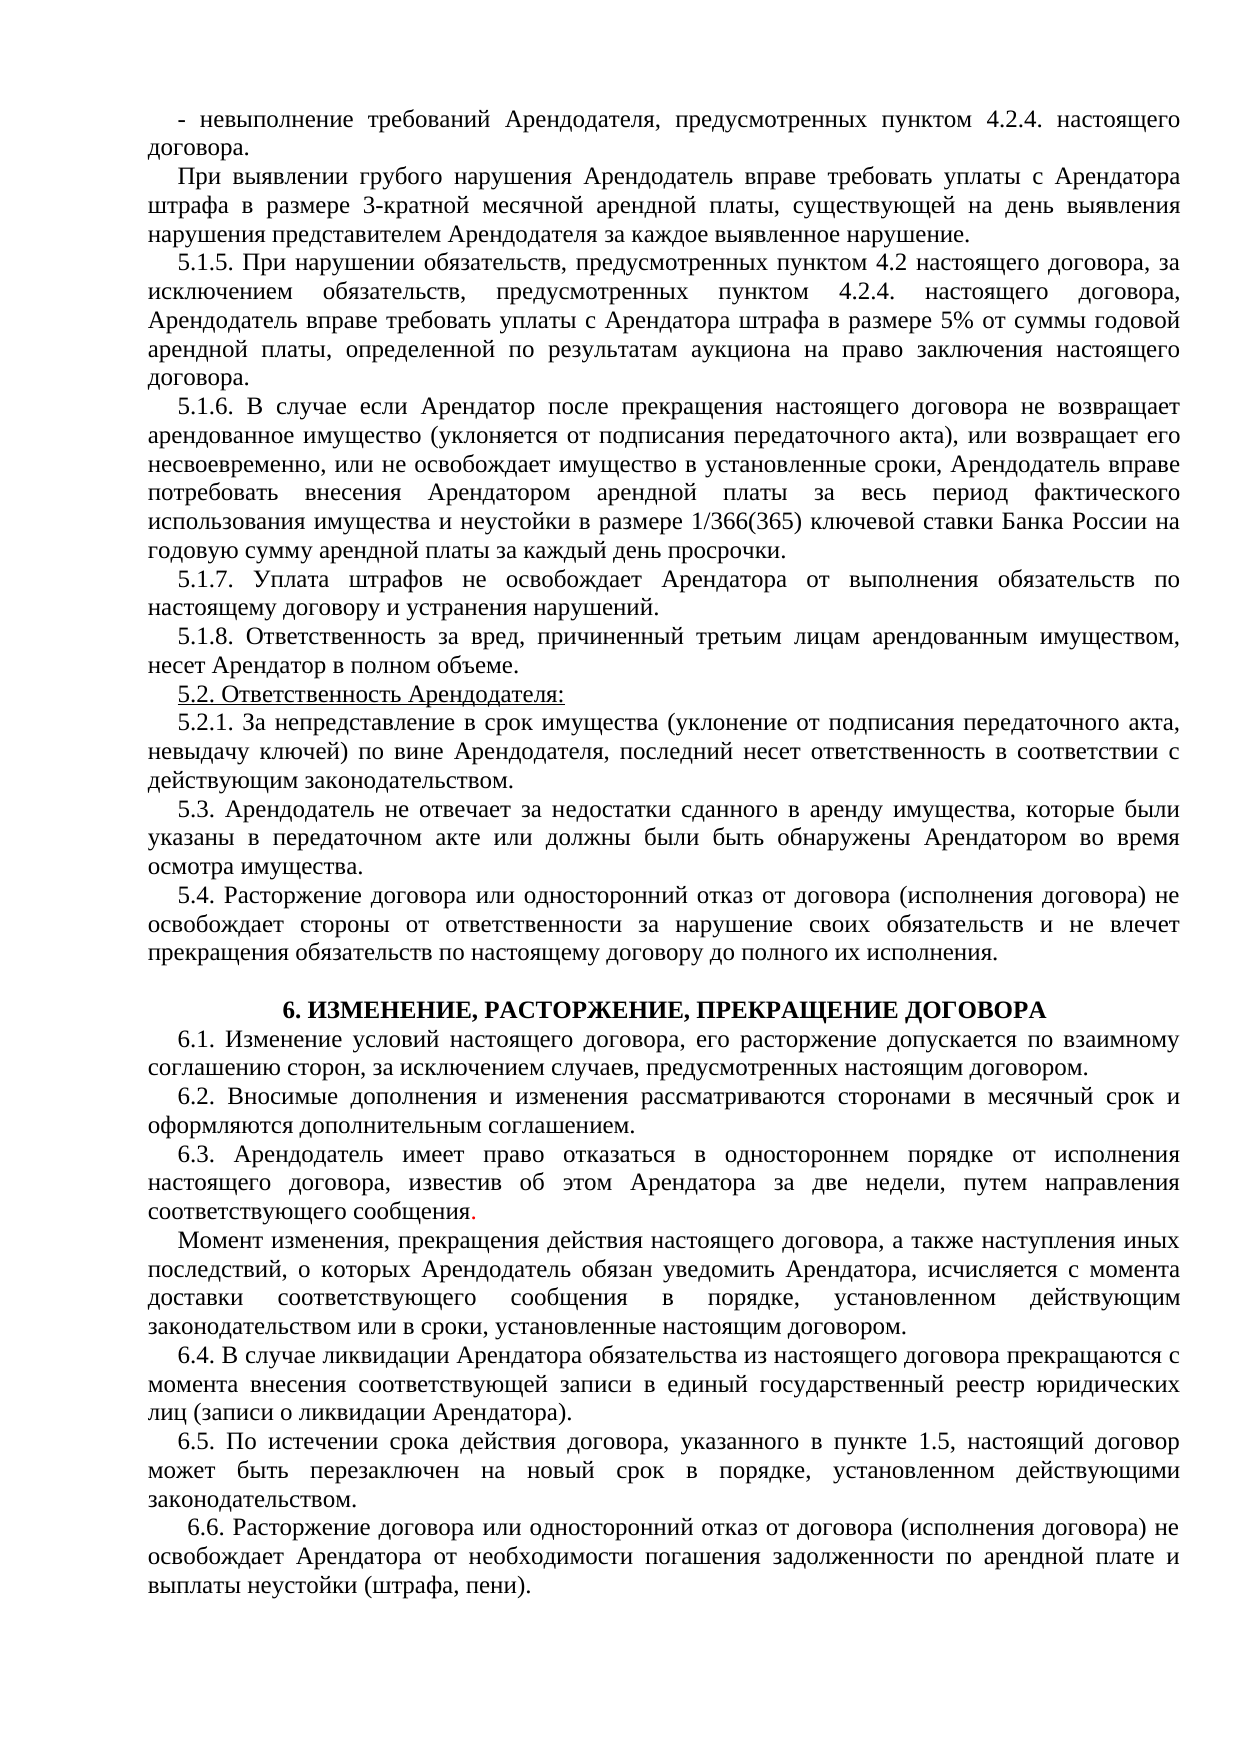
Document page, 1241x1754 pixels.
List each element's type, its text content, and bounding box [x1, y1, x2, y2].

text 5.1.7. Уплата штрафов не освобождает Арендатора от выполнения обязательств по настоящему договору и устранения нарушений. [148, 564, 1181, 621]
text - невыполнение требований Арендодателя, предусмотренных пунктом 4.2.4. настоящего договора. [148, 104, 1181, 161]
text 5.1.8. Ответственность за вред, причиненный третьим лицам арендованным имуществом, несет Арендатор в полном объеме. [148, 621, 1181, 679]
text Момент изменения, прекращения действия настоящего договора, а также наступления иных последствий, о которых Арендодатель обязан уведомить Арендатора, исчисляется с момента доставки соответствующего сообщения в порядке, установленном действующим законодательством или в сроки, установленные настоящим договором. [148, 1225, 1181, 1340]
text 6.2. Вносимые дополнения и изменения рассматриваются сторонами в месячный срок и оформляются дополнительным соглашением. [148, 1081, 1181, 1139]
text 6.1. Изменение условий настоящего договора, его расторжение допускается по взаимному соглашению сторон, за исключением случаев, предусмотренных настоящим договором. [148, 1024, 1181, 1081]
text 6.5. По истечении срока действия договора, указанного в пункте 1.5, настоящий договор может быть перезаключен на новый срок в порядке, установленном действующими законодательством. [148, 1426, 1181, 1512]
text 6. ИЗМЕНЕНИЕ, РАСТОРЖЕНИЕ, ПРЕКРАЩЕНИЕ ДОГОВОРА [148, 995, 1181, 1024]
text 6.6. Расторжение договора или односторонний отказ от договора (исполнения договора) не освобождает Арендатора от необходимости погашения задолженности по арендной плате и выплаты неустойки (штрафа, пени). [148, 1512, 1181, 1599]
text При выявлении грубого нарушения Арендодатель вправе требовать уплаты с Арендатора штрафа в размере 3-кратной месячной арендной платы, существующей на день выявления нарушения представителем Арендодателя за каждое выявленное нарушение. [148, 161, 1181, 247]
text 6.4. В случае ликвидации Арендатора обязательства из настоящего договора прекращаются с момента внесения соответствующей записи в единый государственный реестр юридических лиц (записи о ликвидации Арендатора). [148, 1340, 1181, 1426]
text 5.2. Ответственность Арендодателя: [148, 679, 1181, 707]
text 5.2.1. За непредставление в срок имущества (уклонение от подписания передаточного акта, невыдачу ключей) по вине Арендодателя, последний несет ответственность в соответствии с действующим законодательством. [148, 707, 1181, 794]
text 5.3. Арендодатель не отвечает за недостатки сданного в аренду имущества, которые были указаны в передаточном акте или должны были быть обнаружены Арендатором во время осмотра имущества. [148, 794, 1181, 880]
text 5.1.6. В случае если Арендатор после прекращения настоящего договора не возвращает арендованное имущество (уклоняется от подписания передаточного акта), или возвращает его несвоевременно, или не освобождает имущество в установленные сроки, Арендодатель вправе потребовать внесения Арендатором арендной платы за весь период фактического использования имущества и неустойки в размере 1/366(365) ключевой ставки Банка России на годовую сумму арендной платы за каждый день просрочки. [148, 391, 1181, 564]
text 5.1.5. При нарушении обязательств, предусмотренных пунктом 4.2 настоящего договора, за исключением обязательств, предусмотренных пунктом 4.2.4. настоящего договора, Арендодатель вправе требовать уплаты с Арендатора штрафа в размере 5% от суммы годовой арендной платы, определенной по результатам аукциона на право заключения настоящего договора. [148, 247, 1181, 391]
text 6.3. Арендодатель имеет право отказаться в одностороннем порядке от исполнения настоящего договора, известив об этом Арендатора за две недели, путем направления соответствующего сообщения. [148, 1139, 1181, 1225]
text 5.4. Расторжение договора или односторонний отказ от договора (исполнения договора) не освобождает стороны от ответственности за нарушение своих обязательств и не влечет прекращения обязательств по настоящему договору до полного их исполнения. [148, 880, 1181, 966]
